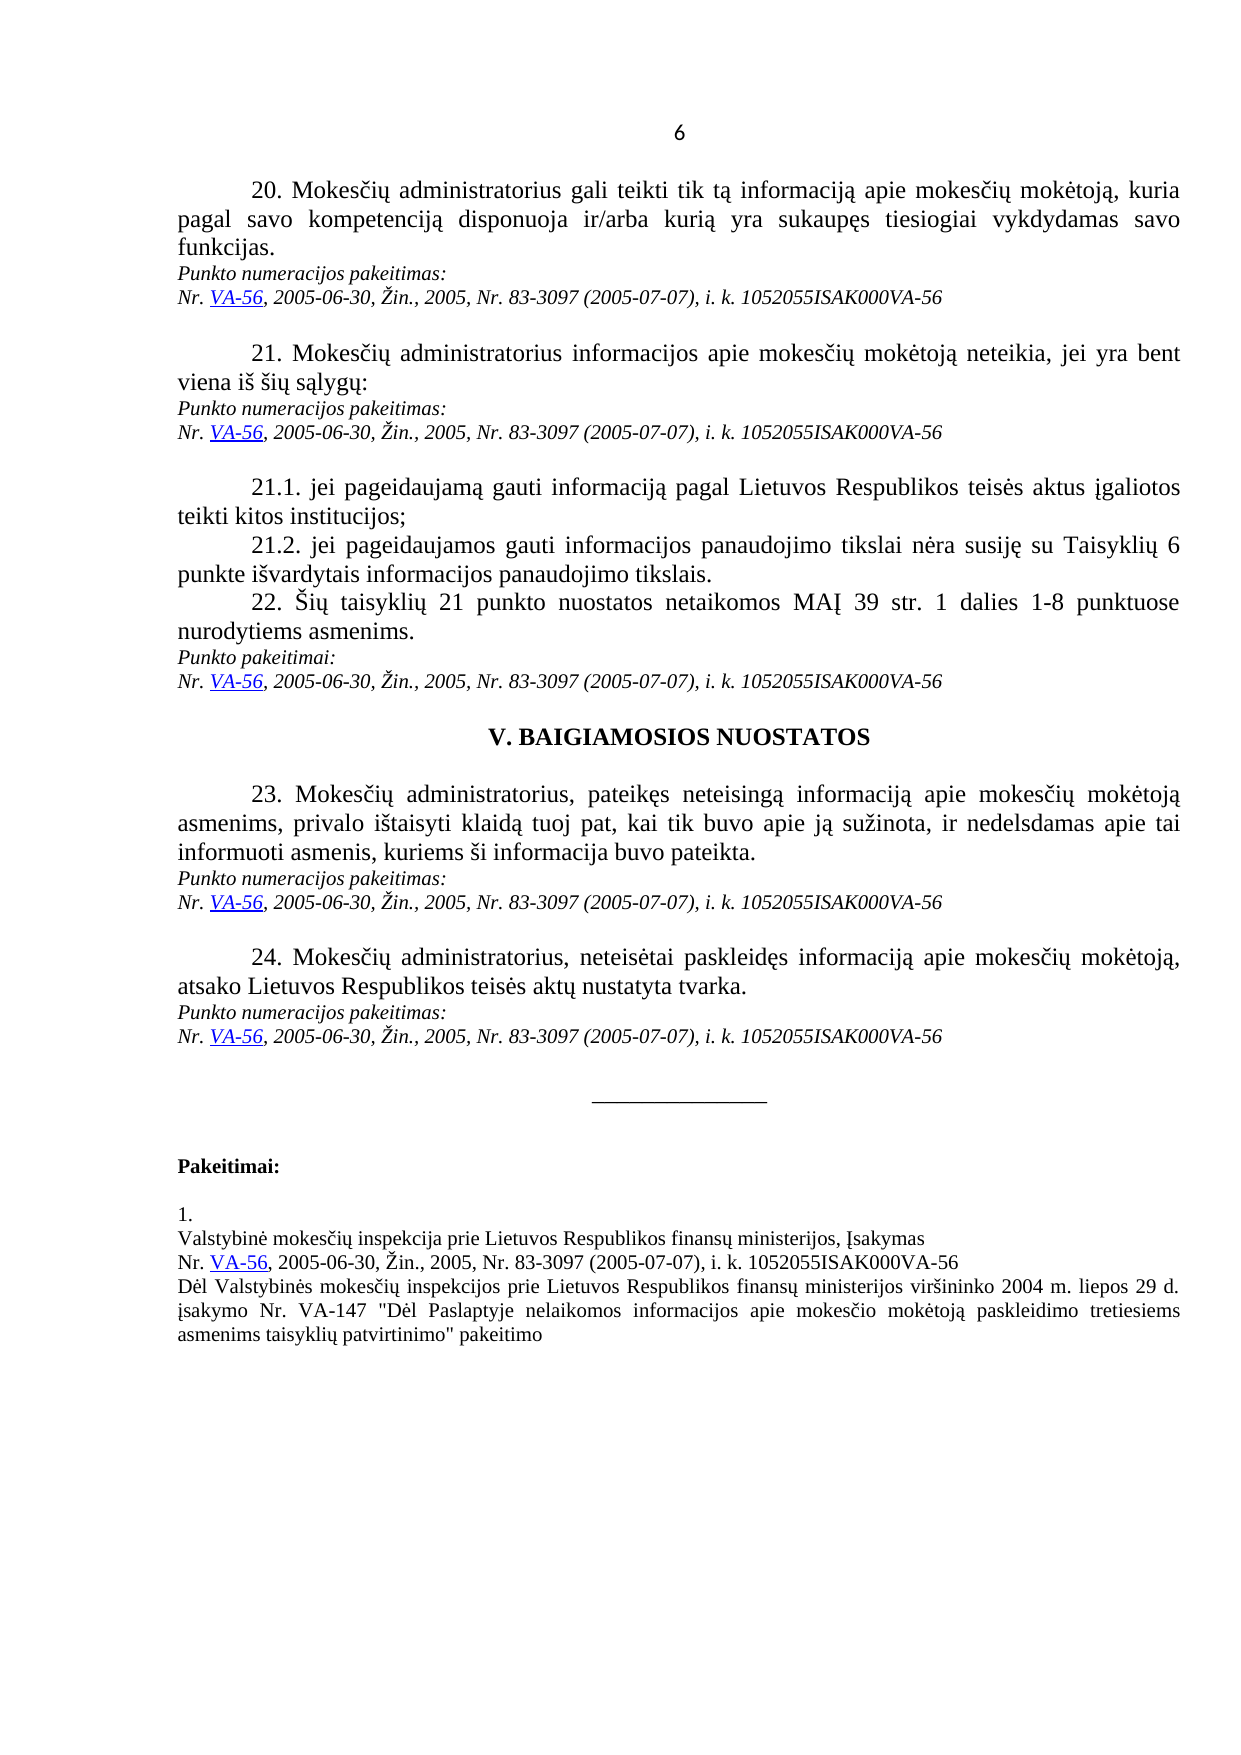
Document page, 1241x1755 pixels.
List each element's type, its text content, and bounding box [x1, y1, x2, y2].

text 24. Mokesčių administratorius, neteisėtai paskleidęs informaciją apie mokesčių mokėtoją, atsako Lietuvos Respublikos teisės aktų nustatyta tvarka. [177, 942, 1181, 1000]
text 21.1. jei pageidaujamą gauti informaciją pagal Lietuvos Respublikos teisės aktus įgaliotos teikti kitos institucijos; [177, 472, 1181, 530]
text Valstybinė mokesčių inspekcija prie Lietuvos Respublikos finansų ministerijos, Įsakymas [177, 1226, 1181, 1250]
text Nr. VA-56, 2005-06-30, Žin., 2005, Nr. 83-3097 (2005-07-07), i. k. 1052055ISAK000VA-56 [177, 889, 1181, 914]
text Nr. VA-56, 2005-06-30, Žin., 2005, Nr. 83-3097 (2005-07-07), i. k. 1052055ISAK000VA-56 [177, 669, 1181, 693]
text Nr. VA-56, 2005-06-30, Žin., 2005, Nr. 83-3097 (2005-07-07), i. k. 1052055ISAK000VA-56 [177, 1024, 1181, 1048]
text 23. Mokesčių administratorius, pateikęs neteisingą informaciją apie mokesčių mokėtoją asmenims, privalo ištaisyti klaidą tuoj pat, kai tik buvo apie ją sužinota, ir nedelsdamas apie tai informuoti asmenis, kuriems ši informacija buvo pateikta. [177, 779, 1181, 866]
text Punkto numeracijos pakeitimas: [177, 261, 1181, 285]
text 20. Mokesčių administratorius gali teikti tik tą informaciją apie mokesčių mokėtoją, kuria pagal savo kompetenciją disponuoja ir/arba kurią yra sukaupęs tiesiogiai vykdydamas savo funkcijas. [177, 175, 1181, 261]
text Nr. VA-56, 2005-06-30, Žin., 2005, Nr. 83-3097 (2005-07-07), i. k. 1052055ISAK000VA-56 [177, 285, 1181, 309]
text Pakeitimai: [177, 1154, 1181, 1178]
text 21. Mokesčių administratorius informacijos apie mokesčių mokėtoją neteikia, jei yra bent viena iš šių sąlygų: [177, 338, 1181, 396]
text V. BAIGIAMOSIOS NUOSTATOS [177, 722, 1181, 751]
text 21.2. jei pageidaujamos gauti informacijos panaudojimo tikslai nėra susiję su Taisyklių 6 punkte išvardytais informacijos panaudojimo tikslais. [177, 530, 1181, 587]
text Punkto numeracijos pakeitimas: [177, 396, 1181, 419]
text Dėl Valstybinės mokesčių inspekcijos prie Lietuvos Respublikos finansų ministerijos viršininko 2004 m. liepos 29 d. įsakymo Nr. VA-147 "Dėl Paslaptyje nelaikomos informacijos apie mokesčio mokėtoją paskleidimo tretiesiems asmenims taisyklių patvirtinimo" pakeitimo [177, 1274, 1181, 1346]
text 1. [177, 1202, 1181, 1226]
text ______________ [177, 1077, 1181, 1106]
text Punkto pakeitimai: [177, 645, 1181, 669]
text Punkto numeracijos pakeitimas: [177, 1000, 1181, 1024]
text 22. Šių taisyklių 21 punkto nuostatos netaikomos MAĮ 39 str. 1 dalies 1-8 punktuose nurodytiems asmenims. [177, 587, 1181, 645]
text Punkto numeracijos pakeitimas: [177, 866, 1181, 889]
text Nr. VA-56, 2005-06-30, Žin., 2005, Nr. 83-3097 (2005-07-07), i. k. 1052055ISAK000VA-56 [177, 419, 1181, 444]
text Nr. VA-56, 2005-06-30, Žin., 2005, Nr. 83-3097 (2005-07-07), i. k. 1052055ISAK000VA-56 [177, 1250, 1181, 1274]
